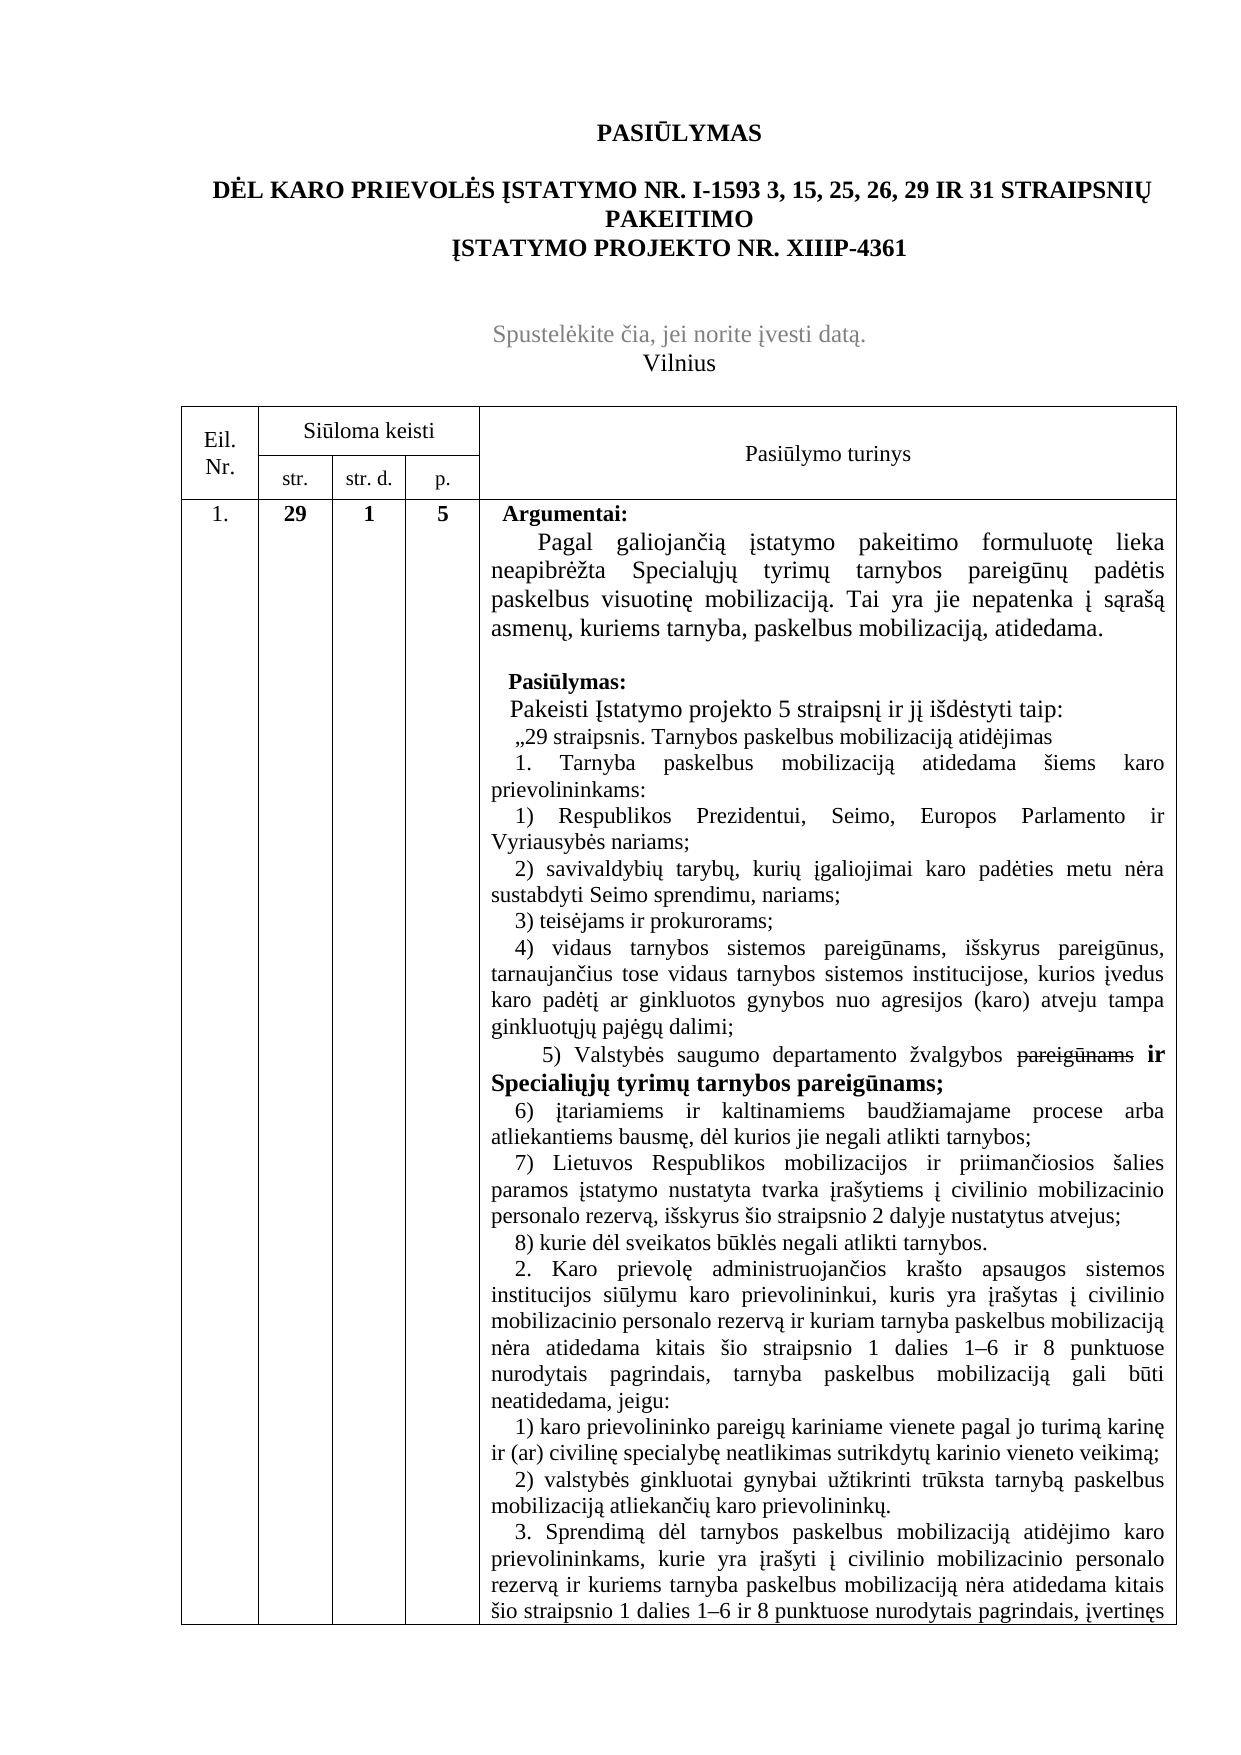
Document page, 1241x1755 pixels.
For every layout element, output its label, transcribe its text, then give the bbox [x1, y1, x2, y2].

text Vilnius [177, 348, 1181, 377]
text DĖL KARO PRIEVOLĖS ĮSTATYMO NR. I-1593 3, 15, 25, 26, 29 IR 31 STRAIPSNIŲ PAKEITIMO [177, 176, 1181, 233]
table_header Pasiūlymo turinys [480, 407, 1176, 499]
table_cell 1. [182, 500, 258, 1624]
table_cell str. [259, 456, 332, 499]
table_header Eil. Nr. [182, 407, 258, 499]
table_cell Argumentai: Pagal galiojančią įstatymo pakeitimo formuluotę lieka neapibrėžta Specialųjų tyrimų tarnybos pareigūnų padėtis paskelbus visuotinę mobilizaciją. Tai yra jie nepatenka į sąrašą asmenų, kuriems tarnyba, paskelbus mobilizaciją, atidedama. Pasiūlymas: Pakeisti Įstatymo projekto 5 straipsnį ir jį išdėstyti taip: „29 straipsnis. Tarnybos paskelbus mobilizaciją atidėjimas 1. Tarnyba paskelbus mobilizaciją atidedama šiems karo prievolininkams: 1) Respublikos Prezidentui, Seimo, Europos Parlamento ir Vyriausybės nariams; 2) savivaldybių tarybų, kurių įgaliojimai karo padėties metu nėra sustabdyti Seimo sprendimu, nariams; 3) teisėjams ir prokurorams; 4) vidaus tarnybos sistemos pareigūnams, išskyrus pareigūnus, tarnaujančius tose vidaus tarnybos sistemos institucijose, kurios įvedus karo padėtį ar ginkluotos gynybos nuo agresijos (karo) atveju tampa ginkluotųjų pajėgų dalimi; 5) Valstybės saugumo departamento žvalgybos pareigūnams ir Specialiųjų tyrimų tarnybos pareigūnams; 6) įtariamiems ir kaltinamiems baudžiamajame procese arba atliekantiems bausmę, dėl kurios jie negali atlikti tarnybos; 7) Lietuvos Respublikos mobilizacijos ir priimančiosios šalies paramos įstatymo nustatyta tvarka įrašytiems į civilinio mobilizacinio personalo rezervą, išskyrus šio straipsnio 2 dalyje nustatytus atvejus; 8) kurie dėl sveikatos būklės negali atlikti tarnybos. 2. Karo prievolę administruojančios krašto apsaugos sistemos institucijos siūlymu karo prievolininkui, kuris yra įrašytas į civilinio mobilizacinio personalo rezervą ir kuriam tarnyba paskelbus mobilizaciją nėra atidedama kitais šio straipsnio 1 dalies 1–6 ir 8 punktuose nurodytais pagrindais, tarnyba paskelbus mobilizaciją gali būti neatidedama, jeigu: 1) karo prievolininko pareigų kariniame vienete pagal jo turimą karinę ir (ar) civilinę specialybę neatlikimas sutrikdytų karinio vieneto veikimą; 2) valstybės ginkluotai gynybai užtikrinti trūksta tarnybą paskelbus mobilizaciją atliekančių karo prievolininkų. 3. Sprendimą dėl tarnybos paskelbus mobilizaciją atidėjimo karo prievolininkams, kurie yra įrašyti į civilinio mobilizacinio personalo rezervą ir kuriems tarnyba paskelbus mobilizaciją nėra atidedama kitais šio straipsnio 1 dalies 1–6 ir 8 punktuose nurodytais pagrindais, įvertinęs [480, 500, 1176, 1624]
text Spustelėkite čia, jei norite įvesti datą. [177, 319, 1181, 348]
text PASIŪLYMAS [177, 118, 1181, 147]
table_cell str. d. [333, 456, 405, 499]
table_cell 29 [259, 500, 332, 1624]
table_cell p. [406, 456, 479, 499]
table_cell 5 [406, 500, 479, 1624]
table_cell 1 [333, 500, 405, 1624]
table_header Siūloma keisti [259, 407, 479, 455]
text ĮSTATYMO PROJEKTO NR. XIIIP-4361 [177, 233, 1181, 262]
